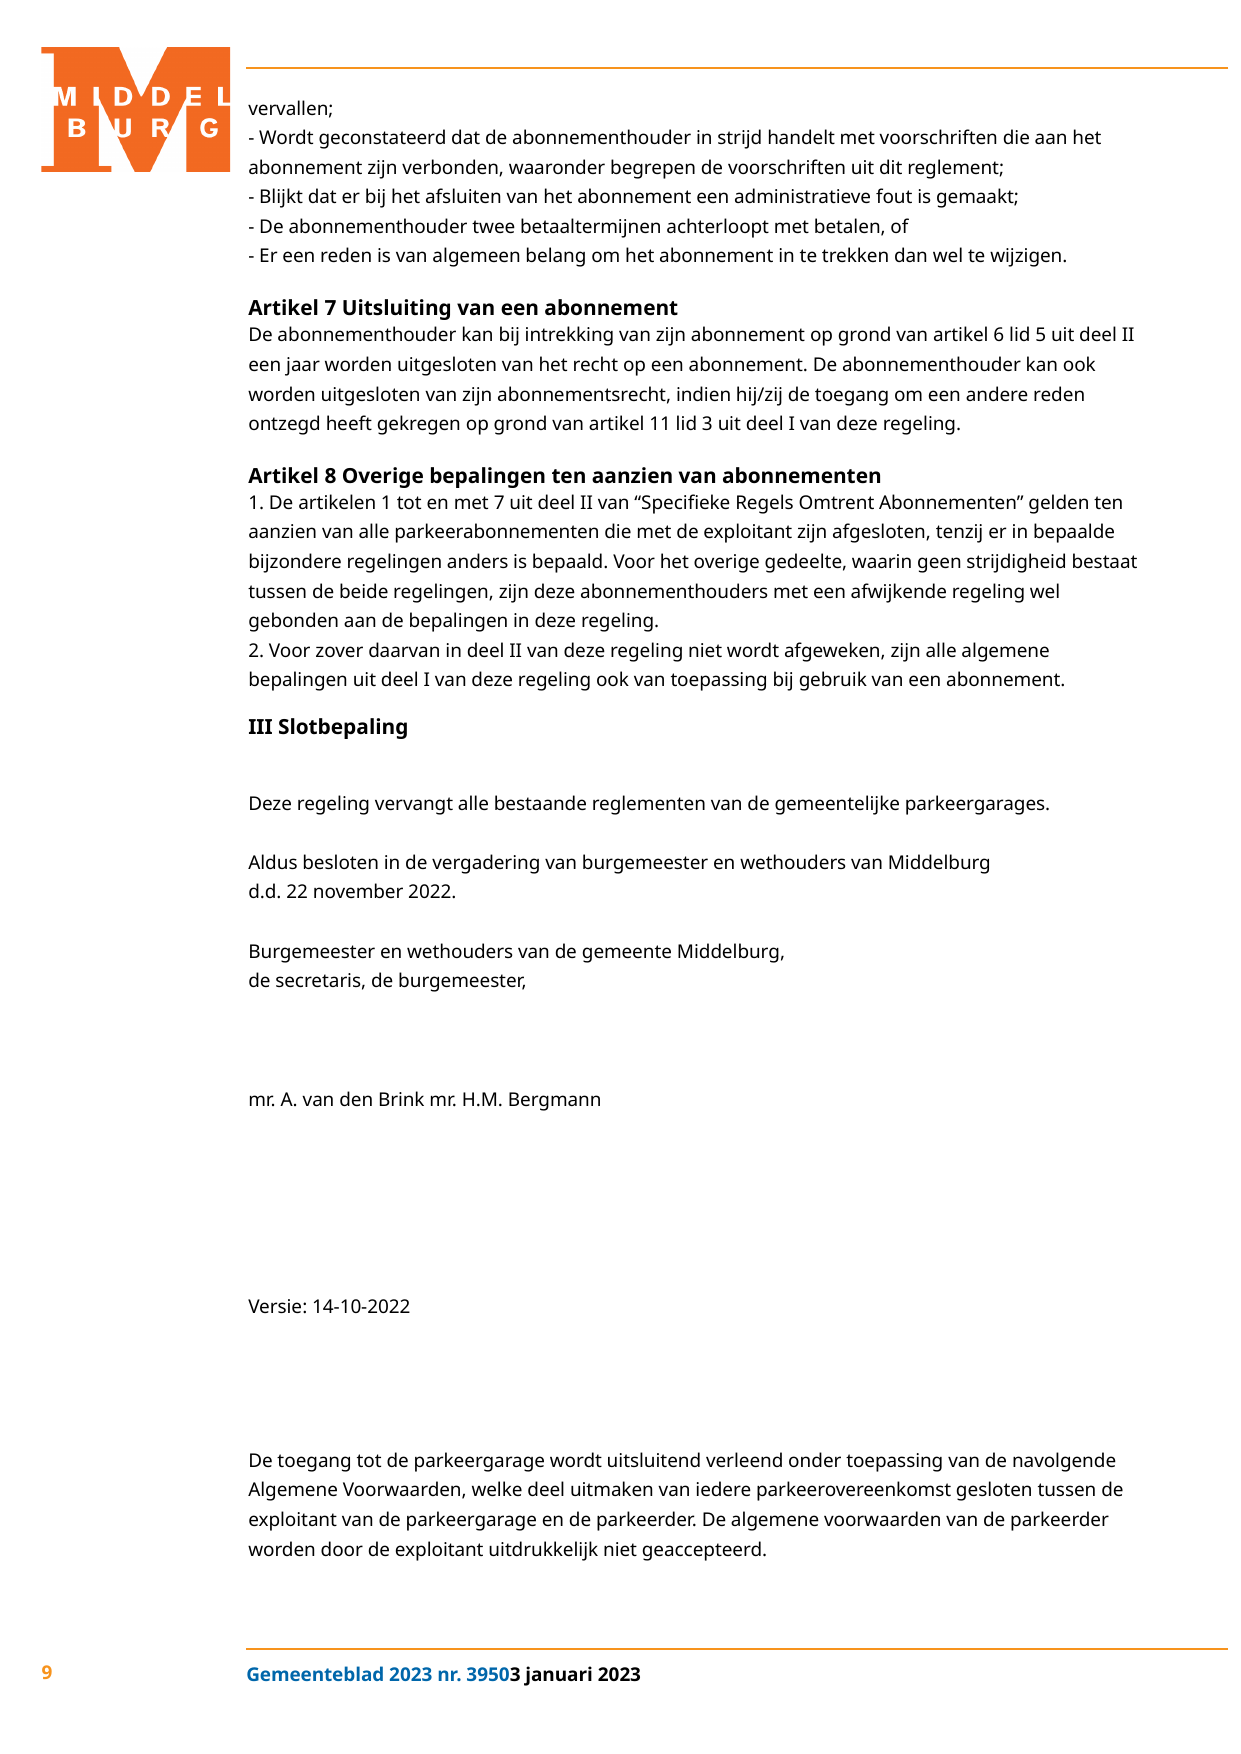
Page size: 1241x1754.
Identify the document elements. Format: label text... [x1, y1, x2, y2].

text - Blijkt dat er bij het afsluiten van het abonnement een administratieve fout is gemaakt; [248, 183, 1152, 209]
text Burgemeester en wethouders van de gemeente Middelburg, [248, 938, 1152, 964]
text vervallen; [248, 95, 1152, 121]
text De toegang tot de parkeergarage wordt uitsluitend verleend onder toepassing van de navolgende Algemene Voorwaarden, welke deel uitmaken van iedere parkeerovereenkomst gesloten tussen de exploitant van de parkeergarage en de parkeerder. De algemene voorwaarden van de parkeerder worden door de exploitant uitdrukkelijk niet geaccepteerd. [248, 1447, 1152, 1561]
text III Slotbepaling [248, 712, 1152, 741]
picture [41, 47, 231, 172]
text Versie: 14-10-2022 [248, 1293, 1152, 1319]
text Artikel 8 Overige bepalingen ten aanzien van abonnementen [248, 461, 1152, 489]
text - De abonnementhouder twee betaaltermijnen achterloopt met betalen, of [248, 213, 1152, 239]
text d.d. 22 november 2022. [248, 879, 1152, 904]
text Aldus besloten in de vergadering van burgemeester en wethouders van Middelburg [248, 849, 1152, 875]
text 1. De artikelen 1 tot en met 7 uit deel II van “Specifieke Regels Omtrent Abonnementen” gelden ten aanzien van alle parkeerabonnementen die met de exploitant zijn afgesloten, tenzij er in bepaalde bijzondere regelingen anders is bepaald. Voor het overige gedeelte, waarin geen strijdigheid bestaat tussen de beide regelingen, zijn deze abonnementhouders met een afwijkende regeling wel gebonden aan de bepalingen in deze regeling. [248, 489, 1152, 633]
text - Er een reden is van algemeen belang om het abonnement in te trekken dan wel te wijzigen. [248, 243, 1152, 268]
text De abonnementhouder kan bij intrekking van zijn abonnement op grond van artikel 6 lid 5 uit deel II een jaar worden uitgesloten van het recht op een abonnement. De abonnementhouder kan ook worden uitgesloten van zijn abonnementsrecht, indien hij/zij de toegang om een andere reden ontzegd heeft gekregen op grond van artikel 11 lid 3 uit deel I van deze regeling. [248, 322, 1152, 436]
text Artikel 7 Uitsluiting van een abonnement [248, 293, 1152, 322]
text - Wordt geconstateerd dat de abonnementhouder in strijd handelt met voorschriften die aan het abonnement zijn verbonden, waaronder begrepen de voorschriften uit dit reglement; [248, 124, 1152, 180]
text 2. Voor zover daarvan in deel II van deze regeling niet wordt afgeweken, zijn alle algemene bepalingen uit deel I van deze regeling ook van toepassing bij gebruik van een abonnement. [248, 637, 1152, 692]
text mr. A. van den Brink mr. H.M. Bergmann [248, 1086, 1152, 1112]
text Deze regeling vervangt alle bestaande reglementen van de gemeentelijke parkeergarages. [248, 790, 1152, 816]
text de secretaris, de burgemeester, [248, 967, 1152, 993]
